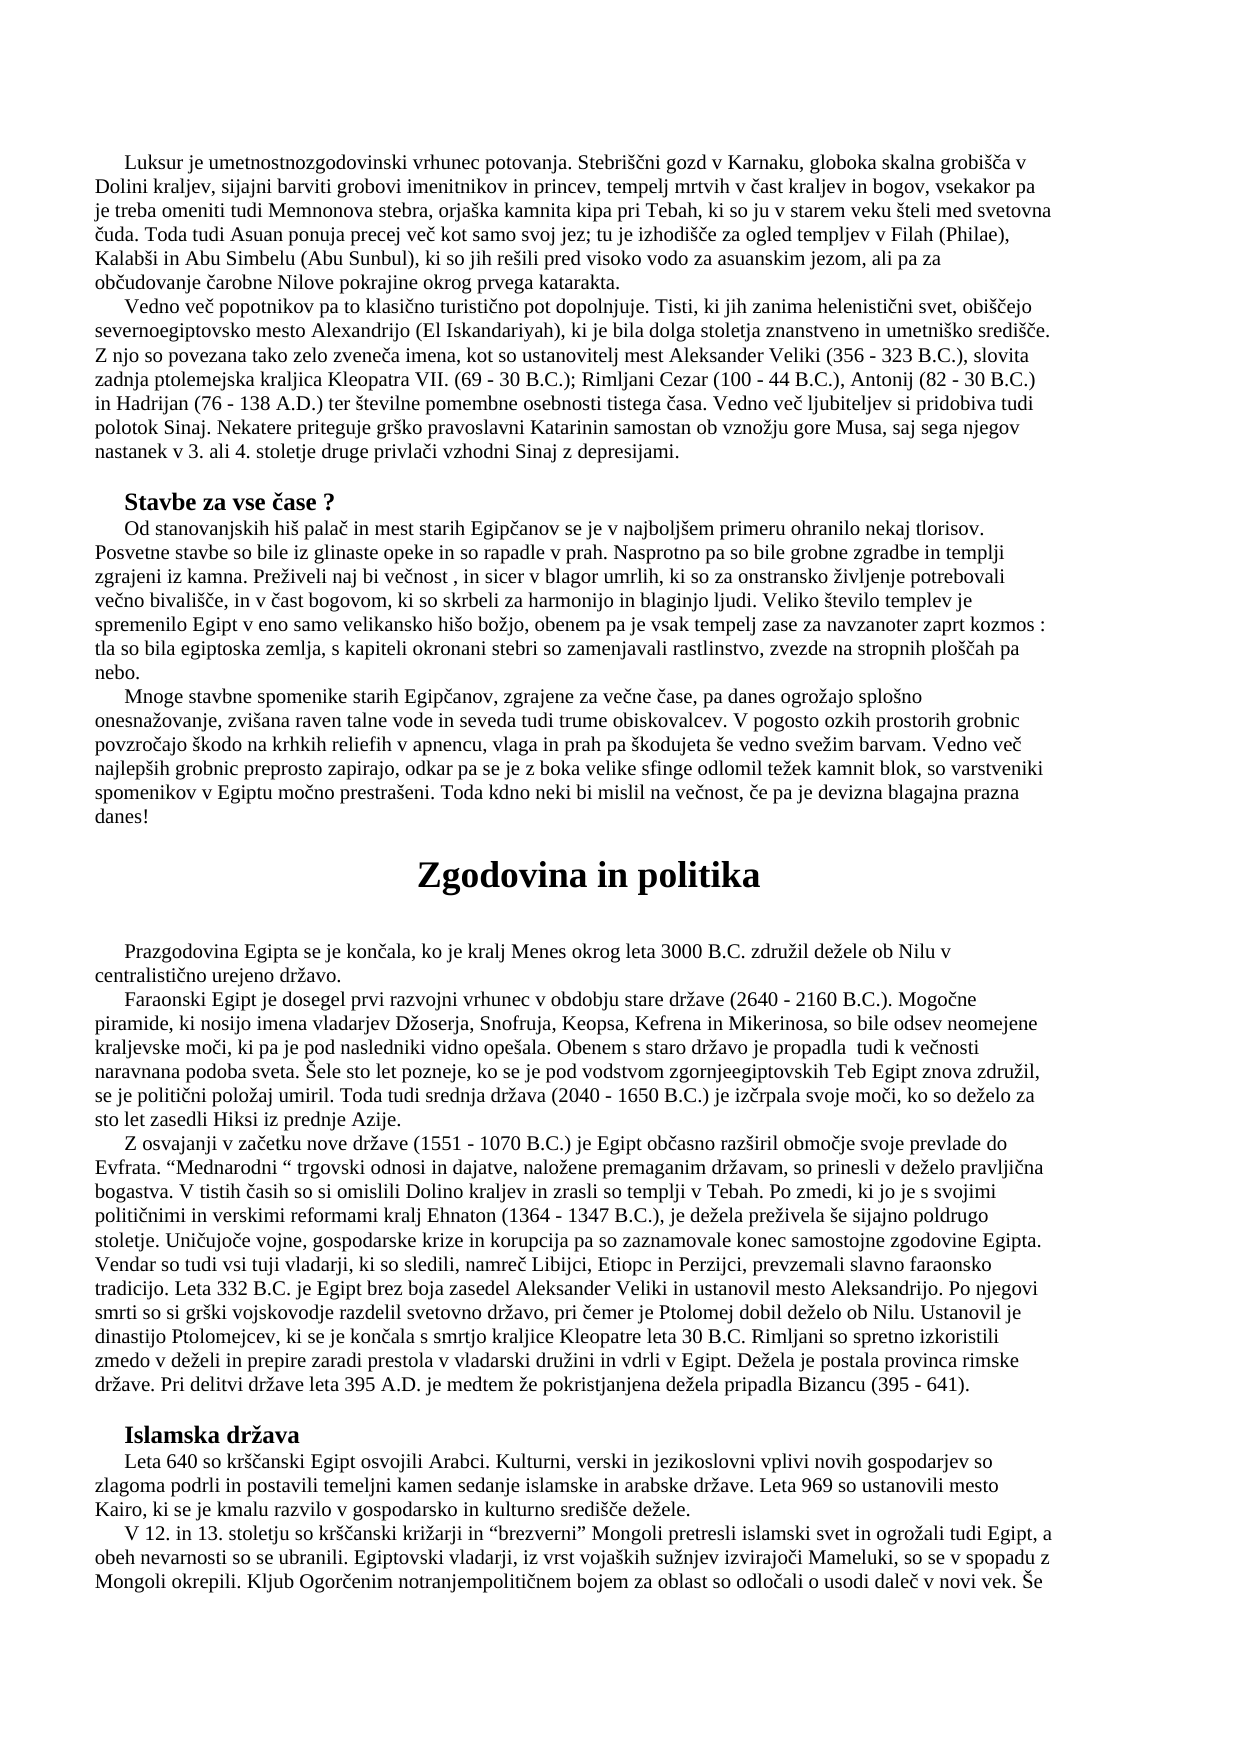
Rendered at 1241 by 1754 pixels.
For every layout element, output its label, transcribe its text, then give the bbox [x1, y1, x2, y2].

text Z osvajanji v začetku nove države (1551 - 1070 B.C.) je Egipt občasno razširil območje svoje prevlade do Evfrata. “Mednarodni “ trgovski odnosi in dajatve, naložene premaganim državam, so prinesli v deželo pravljična bogastva. V tistih časih so si omislili Dolino kraljev in zrasli so templji v Tebah. Po zmedi, ki jo je s svojimi političnimi in verskimi reformami kralj Ehnaton (1364 - 1347 B.C.), je dežela preživela še sijajno poldrugo stoletje. Uničujoče vojne, gospodarske krize in korupcija pa so zaznamovale konec samostojne zgodovine Egipta. Vendar so tudi vsi tuji vladarji, ki so sledili, namreč Libijci, Etiopc in Perzijci, prevzemali slavno faraonsko tradicijo. Leta 332 B.C. je Egipt brez boja zasedel Aleksander Veliki in ustanovil mesto Aleksandrijo. Po njegovi smrti so si grški vojskovodje razdelil svetovno državo, pri čemer je Ptolomej dobil deželo ob Nilu. Ustanovil je dinastijo Ptolomejcev, ki se je končala s smrtjo kraljice Kleopatre leta 30 B.C. Rimljani so spretno izkoristili zmedo v deželi in prepire zaradi prestola v vladarski družini in vdrli v Egipt. Dežela je postala provinca rimske države. Pri delitvi države leta 395 A.D. je medtem že pokristjanjena dežela pripadla Bizancu (395 - 641). [94, 1131, 1053, 1396]
text Leta 640 so krščanski Egipt osvojili Arabci. Kulturni, verski in jezikoslovni vplivi novih gospodarjev so zlagoma podrli in postavili temeljni kamen sedanje islamske in arabske države. Leta 969 so ustanovili mesto Kairo, ki se je kmalu razvilo v gospodarsko in kulturno središče dežele. [94, 1449, 1053, 1521]
text V 12. in 13. stoletju so krščanski križarji in “brezverni” Mongoli pretresli islamski svet in ogrožali tudi Egipt, a obeh nevarnosti so se ubranili. Egiptovski vladarji, iz vrst vojaških sužnjev izvirajoči Mameluki, so se v spopadu z Mongoli okrepili. Kljub Ogorčenim notranjempolitičnem bojem za oblast so odločali o usodi daleč v novi vek. Še [94, 1521, 1053, 1593]
text Prazgodovina Egipta se je končala, ko je kralj Menes okrog leta 3000 B.C. združil dežele ob Nilu v centralistično urejeno državo. [94, 939, 1053, 987]
text Luksur je umetnostnozgodovinski vrhunec potovanja. Stebriščni gozd v Karnaku, globoka skalna grobišča v Dolini kraljev, sijajni barviti grobovi imenitnikov in princev, tempelj mrtvih v čast kraljev in bogov, vsekakor pa je treba omeniti tudi Memnonova stebra, orjaška kamnita kipa pri Tebah, ki so ju v starem veku šteli med svetovna čuda. Toda tudi Asuan ponuja precej več kot samo svoj jez; tu je izhodišče za ogled templjev v Filah (Philae), Kalabši in Abu Simbelu (Abu Sunbul), ki so jih rešili pred visoko vodo za asuanskim jezom, ali pa za občudovanje čarobne Nilove pokrajine okrog prvega katarakta. [94, 150, 1053, 294]
text Stavbe za vse čase ? [94, 487, 1053, 516]
text Islamska država [94, 1420, 1053, 1449]
text Vedno več popotnikov pa to klasično turistično pot dopolnjuje. Tisti, ki jih zanima helenistični svet, obiščejo severnoegiptovsko mesto Alexandrijo (El Iskandariyah), ki je bila dolga stoletja znanstveno in umetniško središče. Z njo so povezana tako zelo zveneča imena, kot so ustanovitelj mest Aleksander Veliki (356 - 323 B.C.), slovita zadnja ptolemejska kraljica Kleopatra VII. (69 - 30 B.C.); Rimljani Cezar (100 - 44 B.C.), Antonij (82 - 30 B.C.) in Hadrijan (76 - 138 A.D.) ter številne pomembne osebnosti tistega časa. Vedno več ljubiteljev si pridobiva tudi polotok Sinaj. Nekatere priteguje grško pravoslavni Katarinin samostan ob vznožju gore Musa, saj sega njegov nastanek v 3. ali 4. stoletje druge privlači vzhodni Sinaj z depresijami. [94, 294, 1053, 463]
text Od stanovanjskih hiš palač in mest starih Egipčanov se je v najboljšem primeru ohranilo nekaj tlorisov. Posvetne stavbe so bile iz glinaste opeke in so rapadle v prah. Nasprotno pa so bile grobne zgradbe in templji zgrajeni iz kamna. Preživeli naj bi večnost , in sicer v blagor umrlih, ki so za onstransko življenje potrebovali večno bivališče, in v čast bogovom, ki so skrbeli za harmonijo in blaginjo ljudi. Veliko število templev je spremenilo Egipt v eno samo velikansko hišo božjo, obenem pa je vsak tempelj zase za navzanoter zaprt kozmos : tla so bila egiptoska zemlja, s kapiteli okronani stebri so zamenjavali rastlinstvo, zvezde na stropnih ploščah pa nebo. [94, 516, 1053, 684]
text Zgodovina in politika [94, 852, 1053, 896]
text Mnoge stavbne spomenike starih Egipčanov, zgrajene za večne čase, pa danes ogrožajo splošno onesnažovanje, zvišana raven talne vode in seveda tudi trume obiskovalcev. V pogosto ozkih prostorih grobnic povzročajo škodo na krhkih reliefih v apnencu, vlaga in prah pa škodujeta še vedno svežim barvam. Vedno več najlepših grobnic preprosto zapirajo, odkar pa se je z boka velike sfinge odlomil težek kamnit blok, so varstveniki spomenikov v Egiptu močno prestrašeni. Toda kdno neki bi mislil na večnost, če pa je devizna blagajna prazna danes! [94, 684, 1053, 828]
text Faraonski Egipt je dosegel prvi razvojni vrhunec v obdobju stare države (2640 - 2160 B.C.). Mogočne piramide, ki nosijo imena vladarjev Džoserja, Snofruja, Keopsa, Kefrena in Mikerinosa, so bile odsev neomejene kraljevske moči, ki pa je pod nasledniki vidno opešala. Obenem s staro državo je propadla tudi k večnosti naravnana podoba sveta. Šele sto let pozneje, ko se je pod vodstvom zgornjeegiptovskih Teb Egipt znova združil, se je politični položaj umiril. Toda tudi srednja država (2040 - 1650 B.C.) je izčrpala svoje moči, ko so deželo za sto let zasedli Hiksi iz prednje Azije. [94, 987, 1053, 1131]
